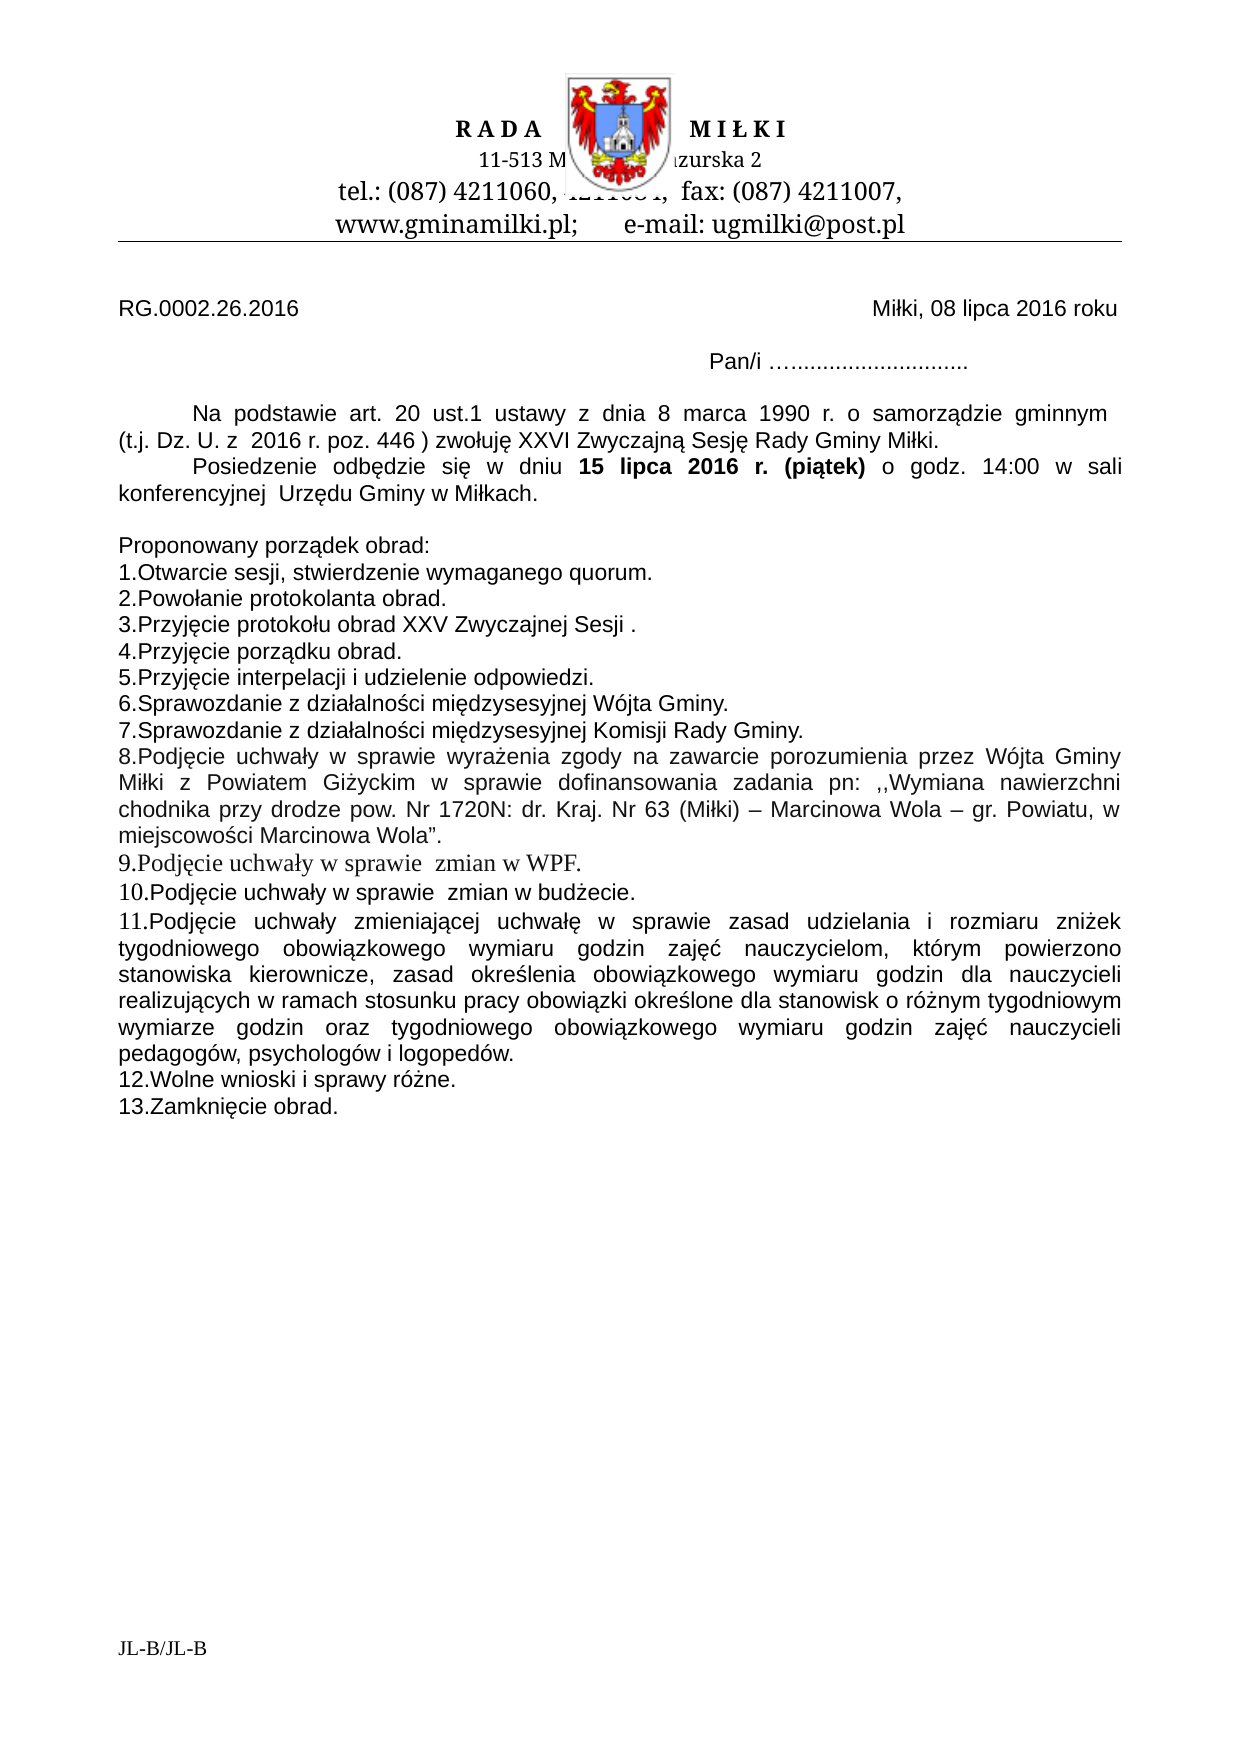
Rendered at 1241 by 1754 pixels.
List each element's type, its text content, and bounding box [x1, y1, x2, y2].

list Zamknięcie obrad. [118, 1093, 1122, 1119]
list Powołanie protokolanta obrad. [118, 585, 1122, 611]
list Przyjęcie porządku obrad. [118, 638, 1122, 664]
text Na podstawie art. 20 ust.1 ustawy z dnia 8 marca 1990 r. o samorządzie gminnym (t.j. Dz. U. z 2016 r. poz. 446 ) zwołuję XXVI Zwyczajną Sesję Rady Gminy Miłki. [118, 400, 1122, 453]
subtitle RG.0002.26.2016 Miłki, 08 lipca 2016 roku [118, 295, 1122, 321]
list Przyjęcie interpelacji i udzielenie odpowiedzi. [118, 664, 1122, 690]
list Wolne wnioski i sprawy różne. [118, 1066, 1122, 1093]
list Przyjęcie protokołu obrad XXV Zwyczajnej Sesji . [118, 611, 1122, 638]
list Otwarcie sesji, stwierdzenie wymaganego quorum. [118, 558, 1122, 585]
text Posiedzenie odbędzie się w dniu 15 lipca 2016 r. (piątek) o godz. 14:00 w sali konferencyjnej Urzędu Gminy w Miłkach. [118, 453, 1122, 506]
list Podjęcie uchwały zmieniającej uchwałę w sprawie zasad udzielania i rozmiaru zniżek tygodniowego obowiązkowego wymiaru godzin zajęć nauczycielom, którym powierzono stanowiska kierownicze, zasad określenia obowiązkowego wymiaru godzin dla nauczycieli realizujących w ramach stosunku pracy obowiązki określone dla stanowisk o różnym tygodniowym wymiarze godzin oraz tygodniowego obowiązkowego wymiaru godzin zajęć nauczycieli pedagogów, psychologów i logopedów. [118, 906, 1122, 1066]
text Pan/i …............................ [118, 348, 1122, 374]
list Podjęcie uchwały w sprawie zmian w WPF. [118, 848, 1122, 877]
list Podjęcie uchwały w sprawie zmian w budżecie. [118, 877, 1122, 906]
text Proponowany porządek obrad: [118, 532, 1122, 558]
list Sprawozdanie z działalności międzysesyjnej Wójta Gminy. [118, 690, 1122, 717]
list Sprawozdanie z działalności międzysesyjnej Komisji Rady Gminy. [118, 717, 1122, 743]
list Podjęcie uchwały w sprawie wyrażenia zgody na zawarcie porozumienia przez Wójta Gminy Miłki z Powiatem Giżyckim w sprawie dofinansowania zadania pn: ,,Wymiana nawierzchni chodnika przy drodze pow. Nr 1720N: dr. Kraj. Nr 63 (Miłki) – Marcinowa Wola – gr. Powiatu, w miejscowości Marcinowa Wola”. [118, 743, 1122, 848]
